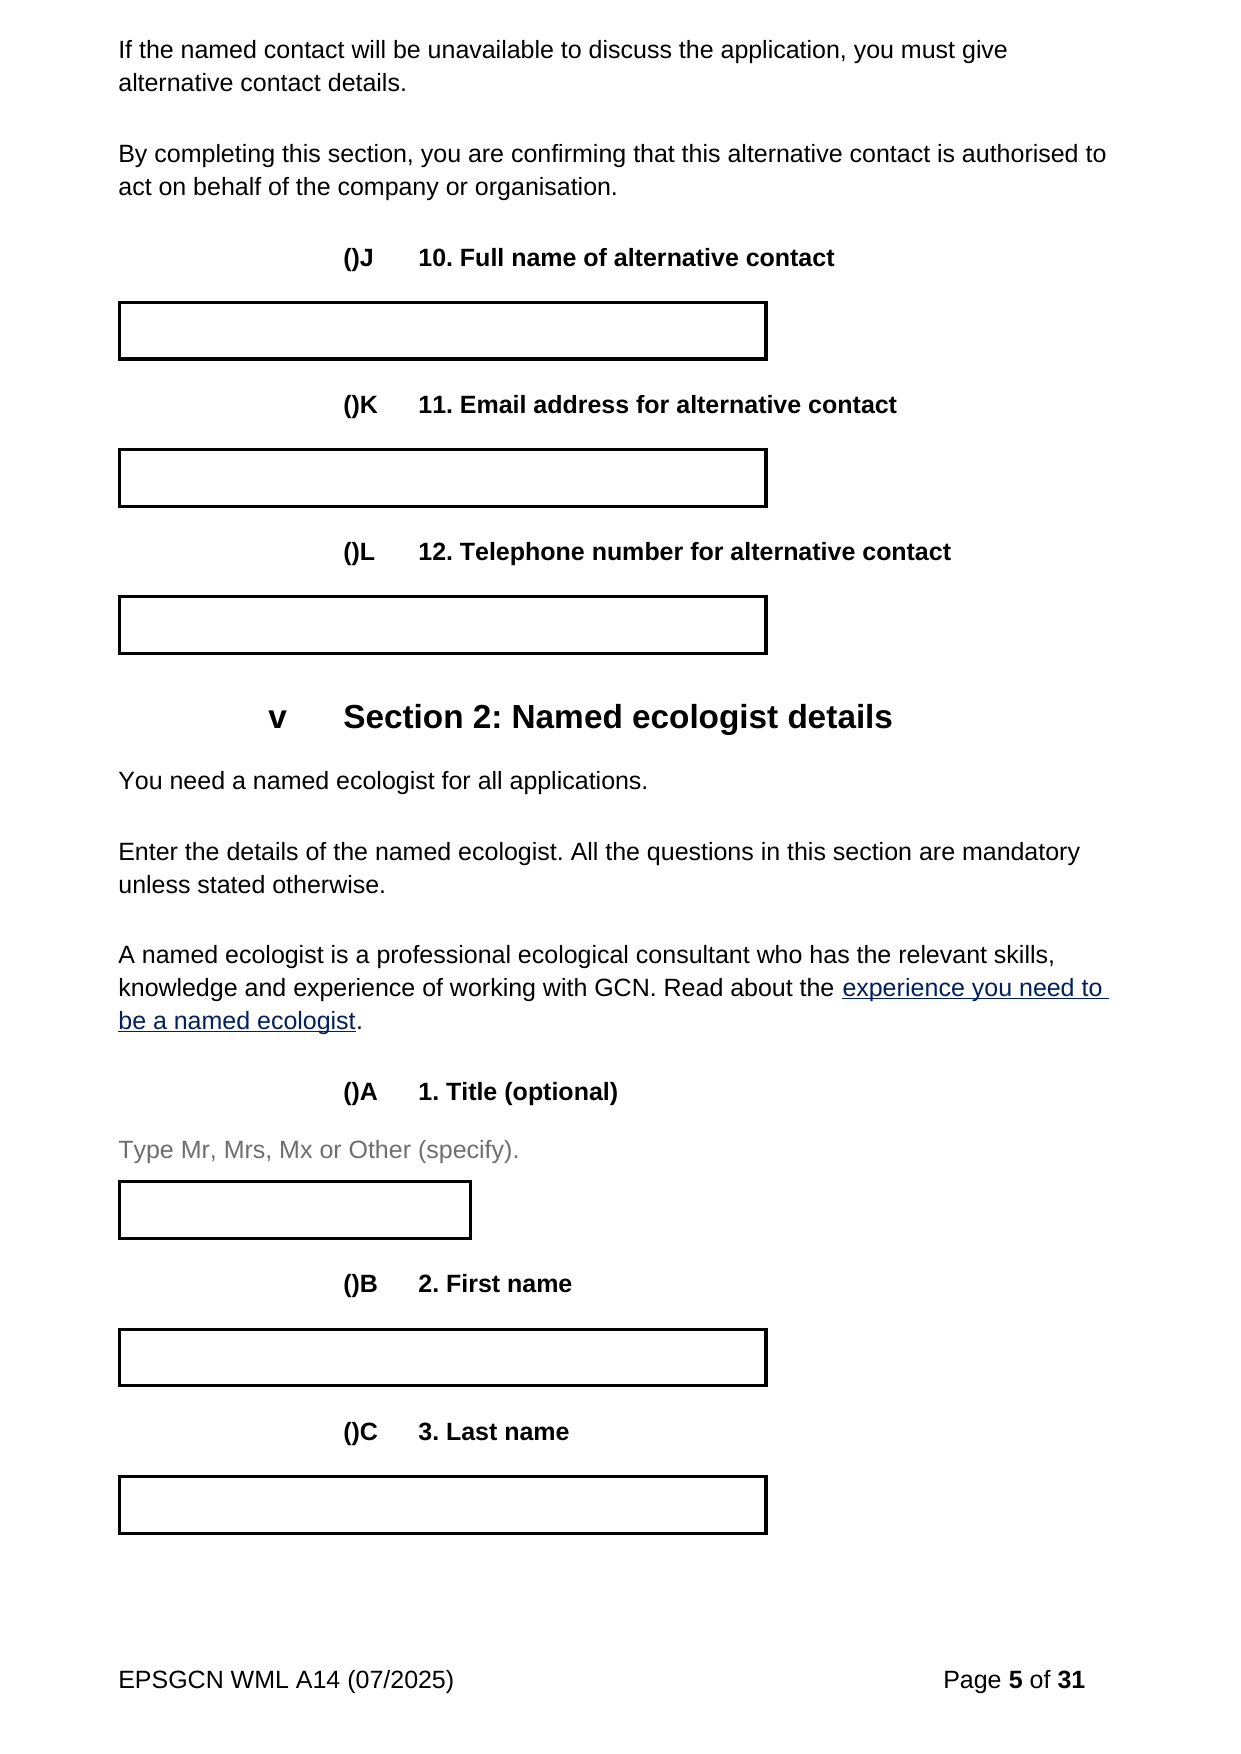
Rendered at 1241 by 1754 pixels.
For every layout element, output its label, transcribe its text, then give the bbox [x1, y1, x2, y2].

subtitle 1. Title (optional) [343, 1077, 1122, 1105]
subtitle 2. First name [343, 1269, 1122, 1298]
text Enter the details of the named ecologist. All the questions in this section are mandatory unless stated otherwise. [118, 837, 1122, 898]
subtitle 3. Last name [343, 1417, 1122, 1446]
text If the named contact will be unavailable to discuss the application, you must give alternative contact details. [118, 35, 1122, 97]
subtitle 11. Email address for alternative contact [343, 390, 1122, 418]
subtitle Section 2: Named ecologist details [268, 697, 1122, 735]
subtitle 10. Full name of alternative contact [343, 242, 1122, 271]
text A named ecologist is a professional ecological consultant who has the relevant skills, knowledge and experience of working with GCN. Read about the experience you need to be a named ecologist. [118, 940, 1122, 1035]
text Type Mr, Mrs, Mx or Other (specify). [118, 1135, 1122, 1163]
text By completing this section, you are confirming that this alternative contact is authorised to act on behalf of the company or organisation. [118, 139, 1122, 201]
subtitle 12. Telephone number for alternative contact [343, 537, 1122, 566]
text You need a named ecologist for all applications. [118, 766, 1122, 795]
